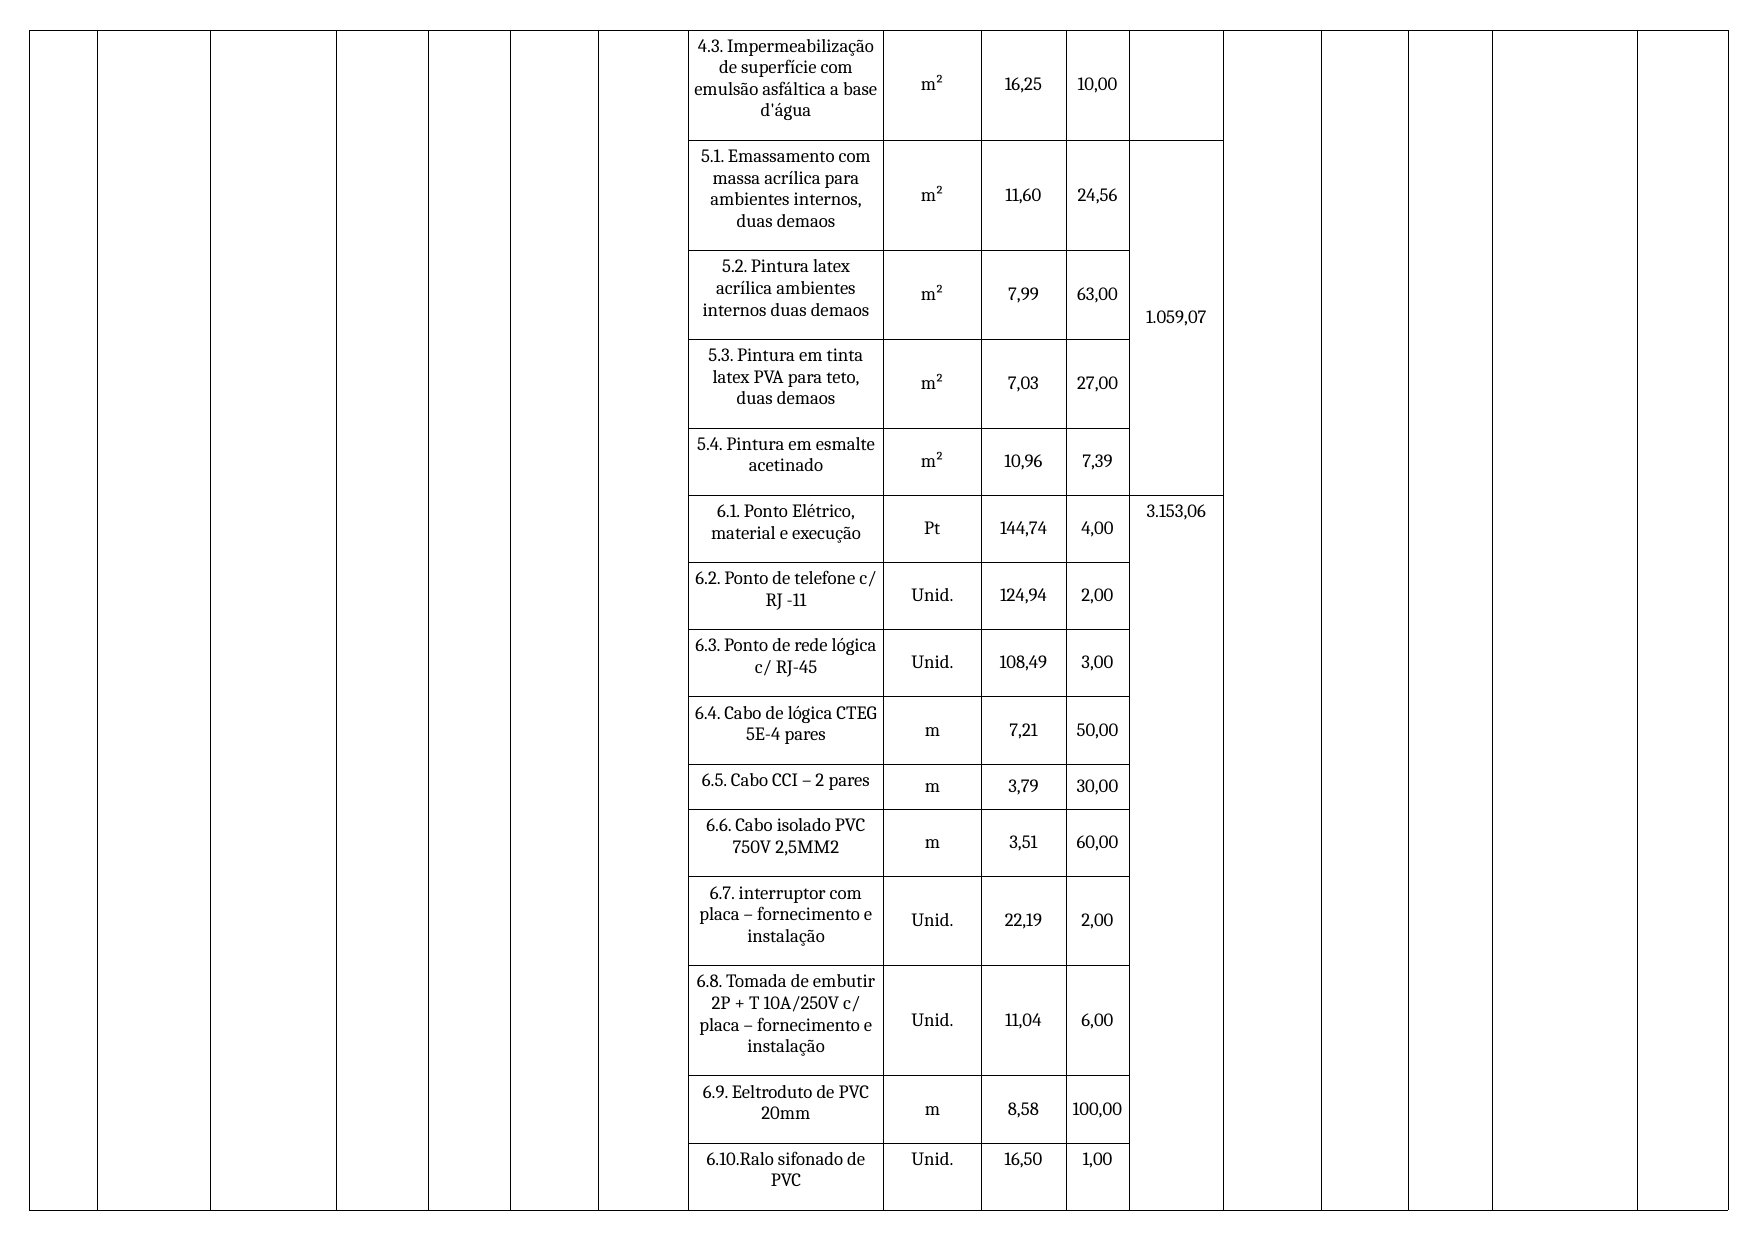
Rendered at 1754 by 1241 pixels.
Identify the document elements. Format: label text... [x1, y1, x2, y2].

table_cell 6.8. Tomada de embutir 2P + T 10A/250V c/ placa – fornecimento e instalação [689, 966, 883, 1075]
table_cell 27,00 [1067, 340, 1129, 428]
table_cell m [884, 697, 981, 763]
table_cell 6.4. Cabo de lógica CTEG 5E-4 pares [689, 697, 883, 763]
table_cell m² [884, 429, 981, 495]
table_cell Unid. [884, 630, 981, 696]
table_cell 50,00 [1067, 697, 1129, 763]
table_cell 3.153,06 [1130, 496, 1223, 1210]
table_cell 100,00 [1067, 1076, 1129, 1143]
table_cell [1130, 31, 1223, 140]
table_cell m² [884, 31, 981, 140]
table_cell [337, 31, 428, 1210]
table_cell m² [884, 251, 981, 339]
table_cell 2,00 [1067, 877, 1129, 965]
table_cell [98, 31, 210, 1210]
table_cell 6,00 [1067, 966, 1129, 1075]
table_cell 11,60 [982, 141, 1066, 250]
table_cell Unid. [884, 563, 981, 629]
table_cell 7,03 [982, 340, 1066, 428]
table_cell m² [884, 141, 981, 250]
table_cell 63,00 [1067, 251, 1129, 339]
table_cell 3,79 [982, 765, 1066, 809]
table_cell 24,56 [1067, 141, 1129, 250]
table_cell 8,58 [982, 1076, 1066, 1143]
table_cell 30,00 [1067, 765, 1129, 809]
table_cell Unid. [884, 1144, 981, 1210]
table_cell Unid. [884, 966, 981, 1075]
table_cell m [884, 1076, 981, 1143]
table_cell 7,39 [1067, 429, 1129, 495]
table_cell 5.1. Emassamento com massa acrílica para ambientes internos, duas demaos [689, 141, 883, 250]
table_cell 1.059,07 [1130, 141, 1223, 495]
table_cell 16,50 [982, 1144, 1066, 1210]
table_cell - [1493, 31, 1637, 1210]
table_cell 11,04 [982, 966, 1066, 1075]
table_cell 5.4. Pintura em esmalte acetinado [689, 429, 883, 495]
table_cell 6.3. Ponto de rede lógica c/ RJ-45 [689, 630, 883, 696]
table_cell 6.6. Cabo isolado PVC 750V 2,5MM2 [689, 810, 883, 876]
table_cell [30, 31, 97, 1210]
table_cell 10,00 [1067, 31, 1129, 140]
table_cell 3,00 [1067, 630, 1129, 696]
table_cell 22,19 [982, 877, 1066, 965]
table_cell [1638, 31, 1728, 1210]
table_cell 6.5. Cabo CCI – 2 pares [689, 765, 883, 809]
table_cell 5.3. Pintura em tinta latex PVA para teto, duas demaos [689, 340, 883, 428]
table_cell [211, 31, 336, 1210]
table_cell 7,99 [982, 251, 1066, 339]
table_cell [1322, 31, 1408, 1210]
table_cell Unid. [884, 877, 981, 965]
table_cell 6.2. Ponto de telefone c/ RJ -11 [689, 563, 883, 629]
table_cell [511, 31, 598, 1210]
table_cell 7,21 [982, 697, 1066, 763]
table_cell m [884, 810, 981, 876]
table_cell 16,25 [982, 31, 1066, 140]
table_cell 3,51 [982, 810, 1066, 876]
table_cell 6.1. Ponto Elétrico, material e execução [689, 496, 883, 562]
table_cell 10,96 [982, 429, 1066, 495]
table_cell [599, 31, 688, 1210]
table_cell 4.3. Impermeabilização de superfície com emulsão asfáltica a base d'água [689, 31, 883, 140]
table_cell 108,49 [982, 630, 1066, 696]
table_cell 1,00 [1067, 1144, 1129, 1210]
table_cell 124,94 [982, 563, 1066, 629]
table_cell 2,00 [1067, 563, 1129, 629]
table_cell m² [884, 340, 981, 428]
table_cell Pt [884, 496, 981, 562]
table_cell 6.10.Ralo sifonado de PVC [689, 1144, 883, 1210]
table_cell 6.7. interruptor com placa – fornecimento e instalação [689, 877, 883, 965]
table_cell 5.2. Pintura latex acrílica ambientes internos duas demaos [689, 251, 883, 339]
table_cell m [884, 765, 981, 809]
table_cell 60,00 [1067, 810, 1129, 876]
table_cell [429, 31, 510, 1210]
table_cell 4,00 [1067, 496, 1129, 562]
table_cell [1409, 31, 1492, 1210]
table_cell 6.9. Eeltroduto de PVC 20mm [689, 1076, 883, 1143]
table_cell 144,74 [982, 496, 1066, 562]
table_cell [1224, 31, 1321, 1210]
